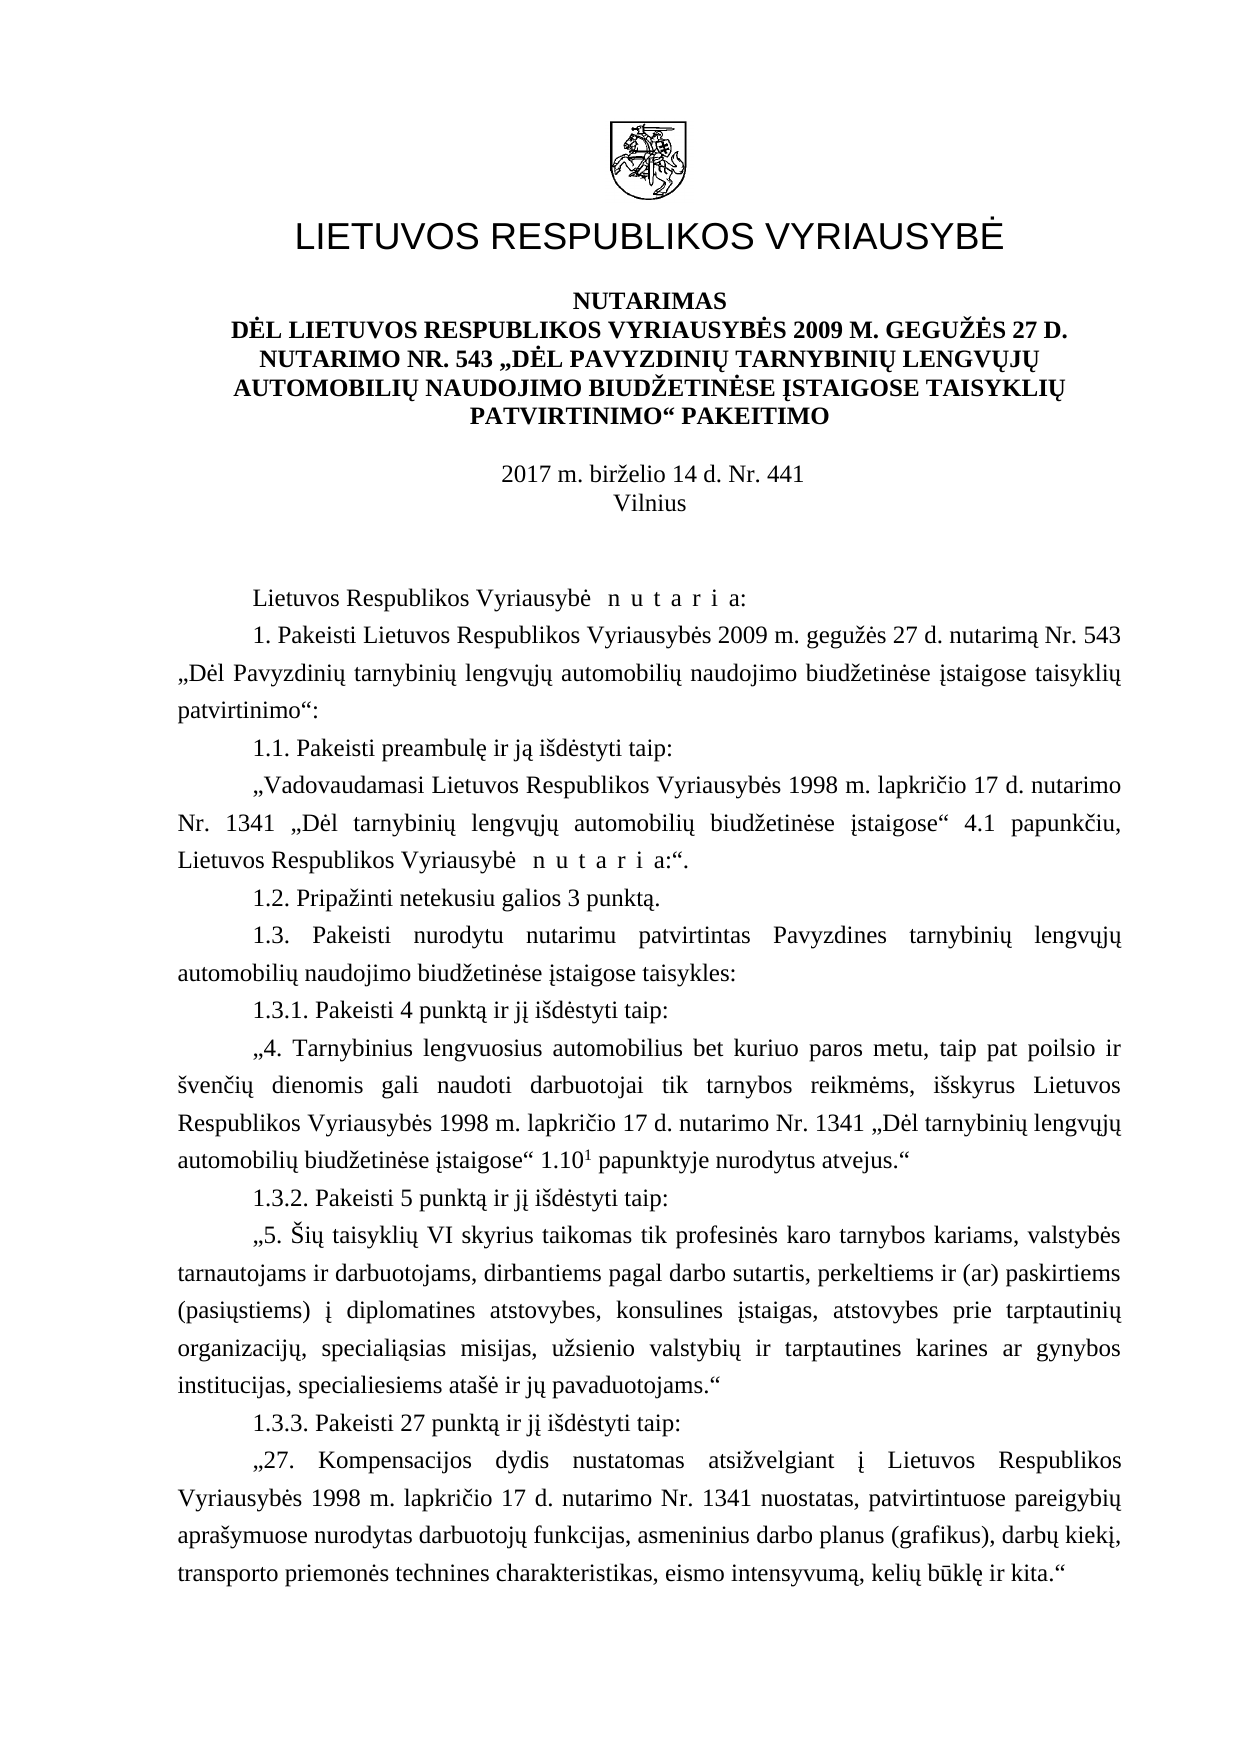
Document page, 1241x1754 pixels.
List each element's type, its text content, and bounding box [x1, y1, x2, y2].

text 1.2. Pripažinti netekusiu galios 3 punktą. [177, 874, 1122, 911]
text 1. Pakeisti Lietuvos Respublikos Vyriausybės 2009 m. gegužės 27 d. nutarimą Nr. 543 „Dėl Pavyzdinių tarnybinių lengvųjų automobilių naudojimo biudžetinėse įstaigose taisyklių patvirtinimo“: [177, 611, 1122, 724]
text 1.3.2. Pakeisti 5 punktą ir jį išdėstyti taip: [177, 1174, 1122, 1211]
text „4. Tarnybinius lengvuosius automobilius bet kuriuo paros metu, taip pat poilsio ir švenčių dienomis gali naudoti darbuotojai tik tarnybos reikmėms, išskyrus Lietuvos Respublikos Vyriausybės 1998 m. lapkričio 17 d. nutarimo Nr. 1341 „Dėl tarnybinių lengvųjų automobilių biudžetinėse įstaigose“ 1.101 papunktyje nurodytus atvejus.“ [177, 1024, 1122, 1174]
text 1.3.1. Pakeisti 4 punktą ir jį išdėstyti taip: [177, 986, 1122, 1024]
text Lietuvos Respublikos Vyriausybė nutaria: [177, 574, 1122, 611]
text 2017 m. birželio 14 d. Nr. 441 [177, 459, 1122, 488]
text DĖL LIETUVOS rESPUBLIKOS VYRIAUSYBĖS 2009 M. gegužės 27 D. NUTARIMO NR. 543 „DĖL PAVYZDINIŲ TARNYBINIŲ LENGVŲJŲ AUTOMOBILIŲ NAUDOJIMO BIUDŽETINĖSE ĮSTAIGOSE TAISYKLIŲ PATVIRTINIMO“ PAKEITIMO [177, 315, 1122, 430]
text 1.1. Pakeisti preambulę ir ją išdėstyti taip: [177, 724, 1122, 761]
text Vilnius [177, 488, 1122, 516]
text „5. Šių taisyklių VI skyrius taikomas tik profesinės karo tarnybos kariams, valstybės tarnautojams ir darbuotojams, dirbantiems pagal darbo sutartis, perkeltiems ir (ar) paskirtiems (pasiųstiems) į diplomatines atstovybes, konsulines įstaigas, atstovybes prie tarptautinių organizacijų, specialiąsias misijas, užsienio valstybių ir tarptautines karines ar gynybos institucijas, specialiesiems atašė ir jų pavaduotojams.“ [177, 1211, 1122, 1399]
text „Vadovaudamasi Lietuvos Respublikos Vyriausybės 1998 m. lapkričio 17 d. nutarimo Nr. 1341 „Dėl tarnybinių lengvųjų automobilių biudžetinėse įstaigose“ 4.1 papunkčiu, Lietuvos Respublikos Vyriausybė nutaria:“. [177, 761, 1122, 874]
text „27. Kompensacijos dydis nustatomas atsižvelgiant į Lietuvos Respublikos Vyriausybės 1998 m. lapkričio 17 d. nutarimo Nr. 1341 nuostatas, patvirtintuose pareigybių aprašymuose nurodytas darbuotojų funkcijas, asmeninius darbo planus (grafikus), darbų kiekį, transporto priemonės technines charakteristikas, eismo intensyvumą, kelių būklę ir kita.“ [177, 1436, 1122, 1586]
text nutarimas [177, 286, 1122, 315]
text 1.3.3. Pakeisti 27 punktą ir jį išdėstyti taip: [177, 1399, 1122, 1436]
text 1.3. Pakeisti nurodytu nutarimu patvirtintas Pavyzdines tarnybinių lengvųjų automobilių naudojimo biudžetinėse įstaigose taisykles: [177, 911, 1122, 986]
text Lietuvos Respublikos Vyriausybė [177, 214, 1122, 258]
